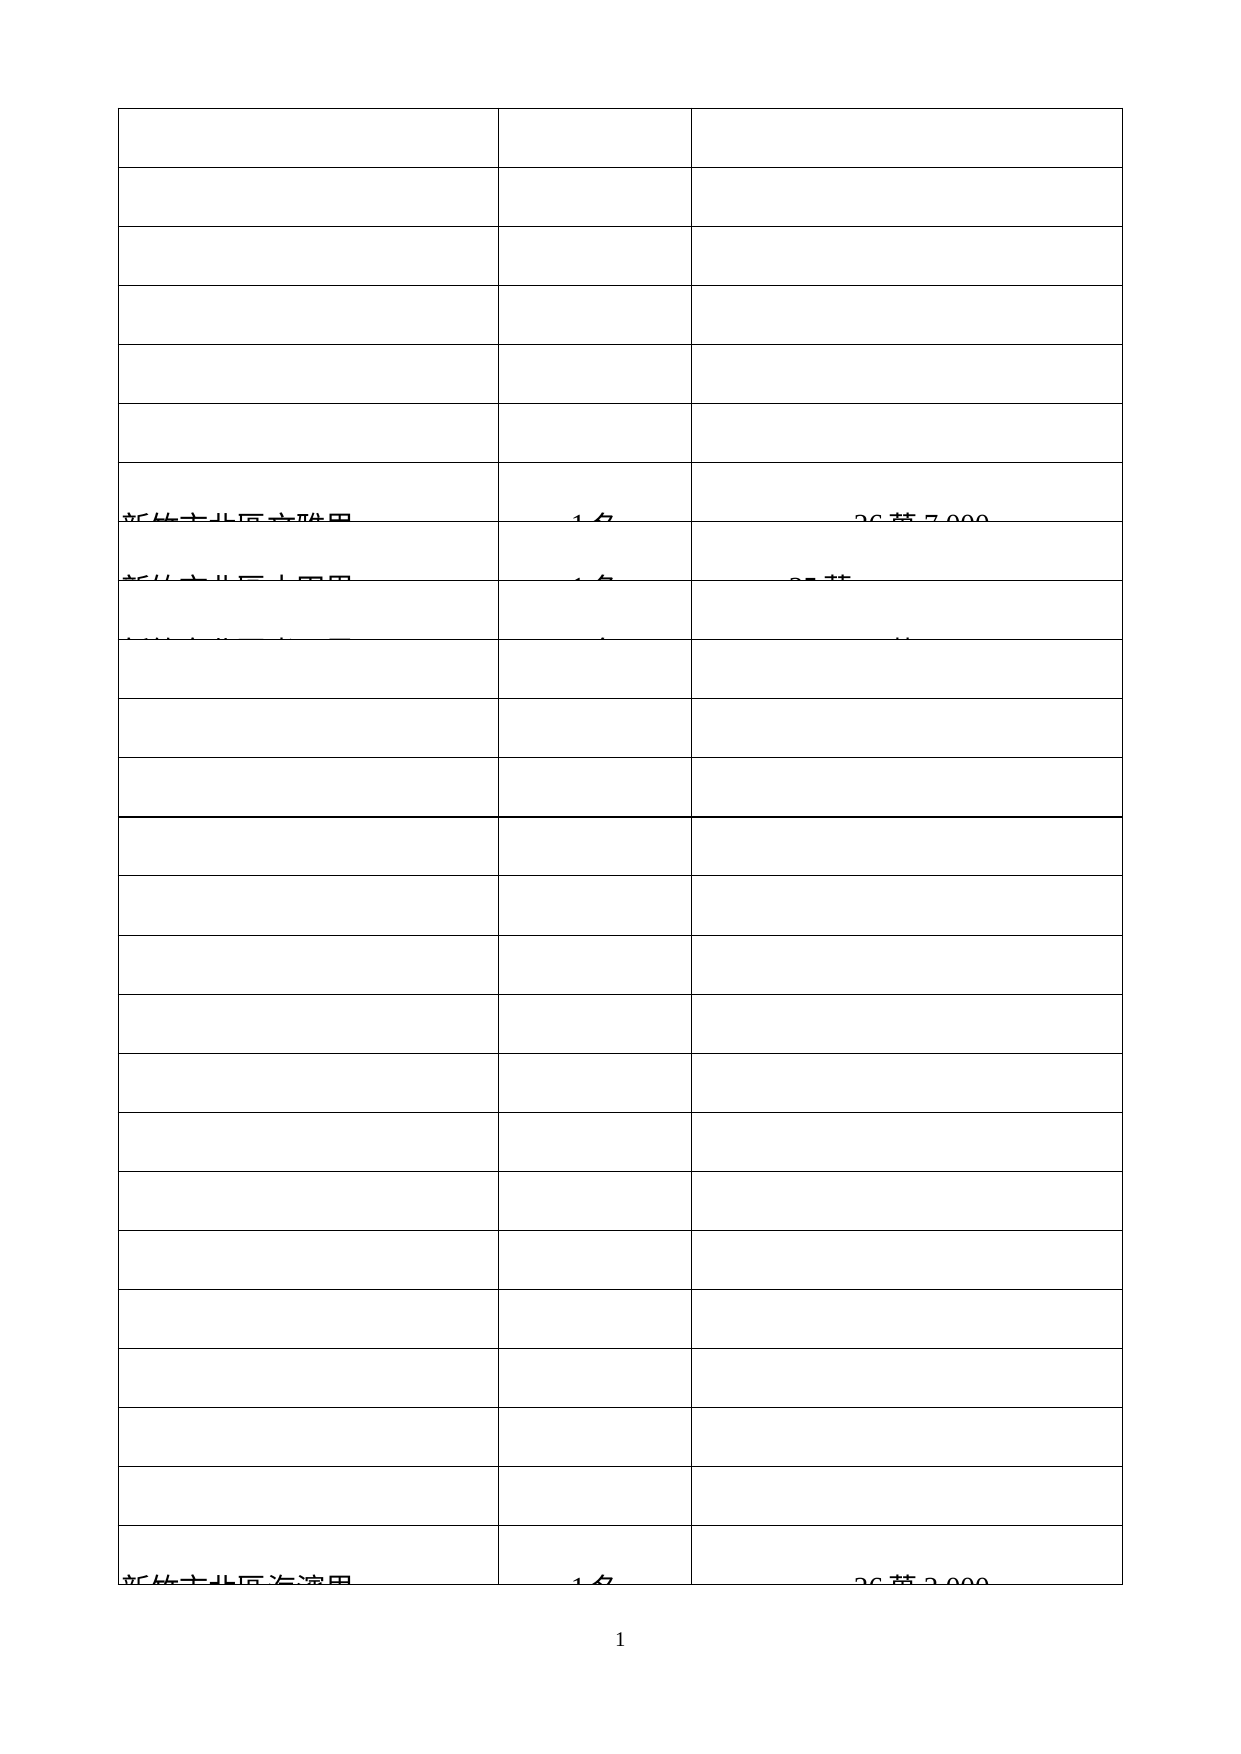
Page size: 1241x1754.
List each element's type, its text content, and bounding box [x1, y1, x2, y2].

table_cell 26萬2,000 [692, 1526, 1122, 1584]
table_cell 新竹市北區金雅里 [119, 818, 498, 875]
table_cell 1名 [499, 286, 691, 344]
table_cell 新竹市北區長和里 [119, 168, 498, 226]
table_cell 1名 [499, 1172, 691, 1230]
table_cell 新竹市北區中寮里 [119, 1467, 498, 1525]
table_cell 1名 [499, 640, 691, 698]
table_cell 新竹市北區水田里 [119, 522, 498, 580]
table_cell 26萬6,000 [692, 1113, 1122, 1171]
table_cell 1名 [499, 581, 691, 639]
table_cell 1名 [499, 522, 691, 580]
table_cell 1名 [499, 1467, 691, 1525]
table_cell 25萬 [692, 522, 1122, 580]
table_cell 21萬7,000 [692, 227, 1122, 285]
table_cell 1名 [499, 1349, 691, 1407]
table_cell 29萬6,000 [692, 1349, 1122, 1407]
table_cell 1名 [499, 995, 691, 1053]
table_cell 30萬2,000 [692, 995, 1122, 1053]
table_cell 24萬7,000 [692, 758, 1122, 816]
table_cell 1名 [499, 345, 691, 403]
table_cell 1名 [499, 463, 691, 521]
table_cell 24萬6,000 [692, 1408, 1122, 1466]
table_cell 1名 [599, 517, 610, 521]
table_cell 31萬4,000 [692, 876, 1122, 934]
table_cell 22萬7,000 [692, 109, 1122, 167]
table_cell 27萬8,000 [692, 1054, 1122, 1112]
table_cell 新竹市北區光田里 [119, 581, 498, 639]
table_cell 新竹市北區武陵里 [119, 1054, 498, 1112]
table_cell 新竹市北區磐石里 [119, 345, 498, 403]
table_cell 1名 [499, 1113, 691, 1171]
table_cell 新竹市北區境福里 [119, 1172, 498, 1230]
table_cell 30萬3,000 [692, 936, 1122, 993]
table_cell 新竹市北區舊社里 [119, 936, 498, 993]
table_cell 1名 [499, 1408, 691, 1466]
table_cell 28萬2,000 [692, 1172, 1122, 1230]
table_cell 新竹市北區金華里 [119, 699, 498, 757]
table_cell 23萬6,000 [692, 581, 1122, 639]
table_cell 1名 [599, 1579, 610, 1584]
table_cell 新竹市北區光華里 [119, 640, 498, 698]
table_cell 新竹市北區福林里 [119, 1113, 498, 1171]
table_cell 新竹市北區民富里 [119, 286, 498, 344]
table_cell 1名 [499, 1526, 691, 1584]
table_cell 21萬5,000 [692, 1290, 1122, 1348]
table_cell 28萬2,000 [692, 699, 1122, 757]
table_cell 新竹市北區南寮里 [119, 1349, 498, 1407]
table_cell 新竹市北區湳雅里 [119, 758, 498, 816]
table_cell 1名 [499, 404, 691, 462]
table_cell 26萬7,000 [692, 463, 1122, 521]
table_cell 1名 [499, 936, 691, 993]
table_cell 1名 [499, 1231, 691, 1289]
table_cell 新竹市北區文雅里 [119, 463, 498, 521]
table_cell 新竹市北區新民里 [119, 109, 498, 167]
table_cell 1名 [499, 109, 691, 167]
table_cell 29萬9,000 [692, 345, 1122, 403]
table_cell 新竹市北區北門里 [119, 227, 498, 285]
table_cell 1名 [499, 1290, 691, 1348]
table_cell 新竹市北區古賢里 [119, 1290, 498, 1348]
table_cell 23萬7,000 [692, 818, 1122, 875]
table_cell 新竹市北區海濱里 [119, 1526, 498, 1584]
table_cell 新竹市北區湳中里 [119, 876, 498, 934]
table_cell 28萬9,000 [692, 286, 1122, 344]
table_cell 新竹市北區士林里 [119, 1231, 498, 1289]
table_cell 1名 [499, 699, 691, 757]
table_cell 1名 [499, 1054, 691, 1112]
table_cell 1名 [499, 227, 691, 285]
table_cell 28萬5,000 [692, 404, 1122, 462]
table_cell 1名 [499, 818, 691, 875]
table_cell 22萬6,000 [692, 168, 1122, 226]
table_cell 新竹市北區新雅里 [119, 404, 498, 462]
table_cell 新竹市北區康樂里 [119, 1408, 498, 1466]
table_cell 新竹市北區金竹里 [119, 995, 498, 1053]
table_cell 1名 [499, 168, 691, 226]
table_cell 1名 [499, 758, 691, 816]
table_cell 25萬7,000 [692, 1467, 1122, 1525]
table_cell 26萬8,000 [692, 640, 1122, 698]
table_cell 22萬8,000 [692, 1231, 1122, 1289]
table_cell 1名 [499, 876, 691, 934]
